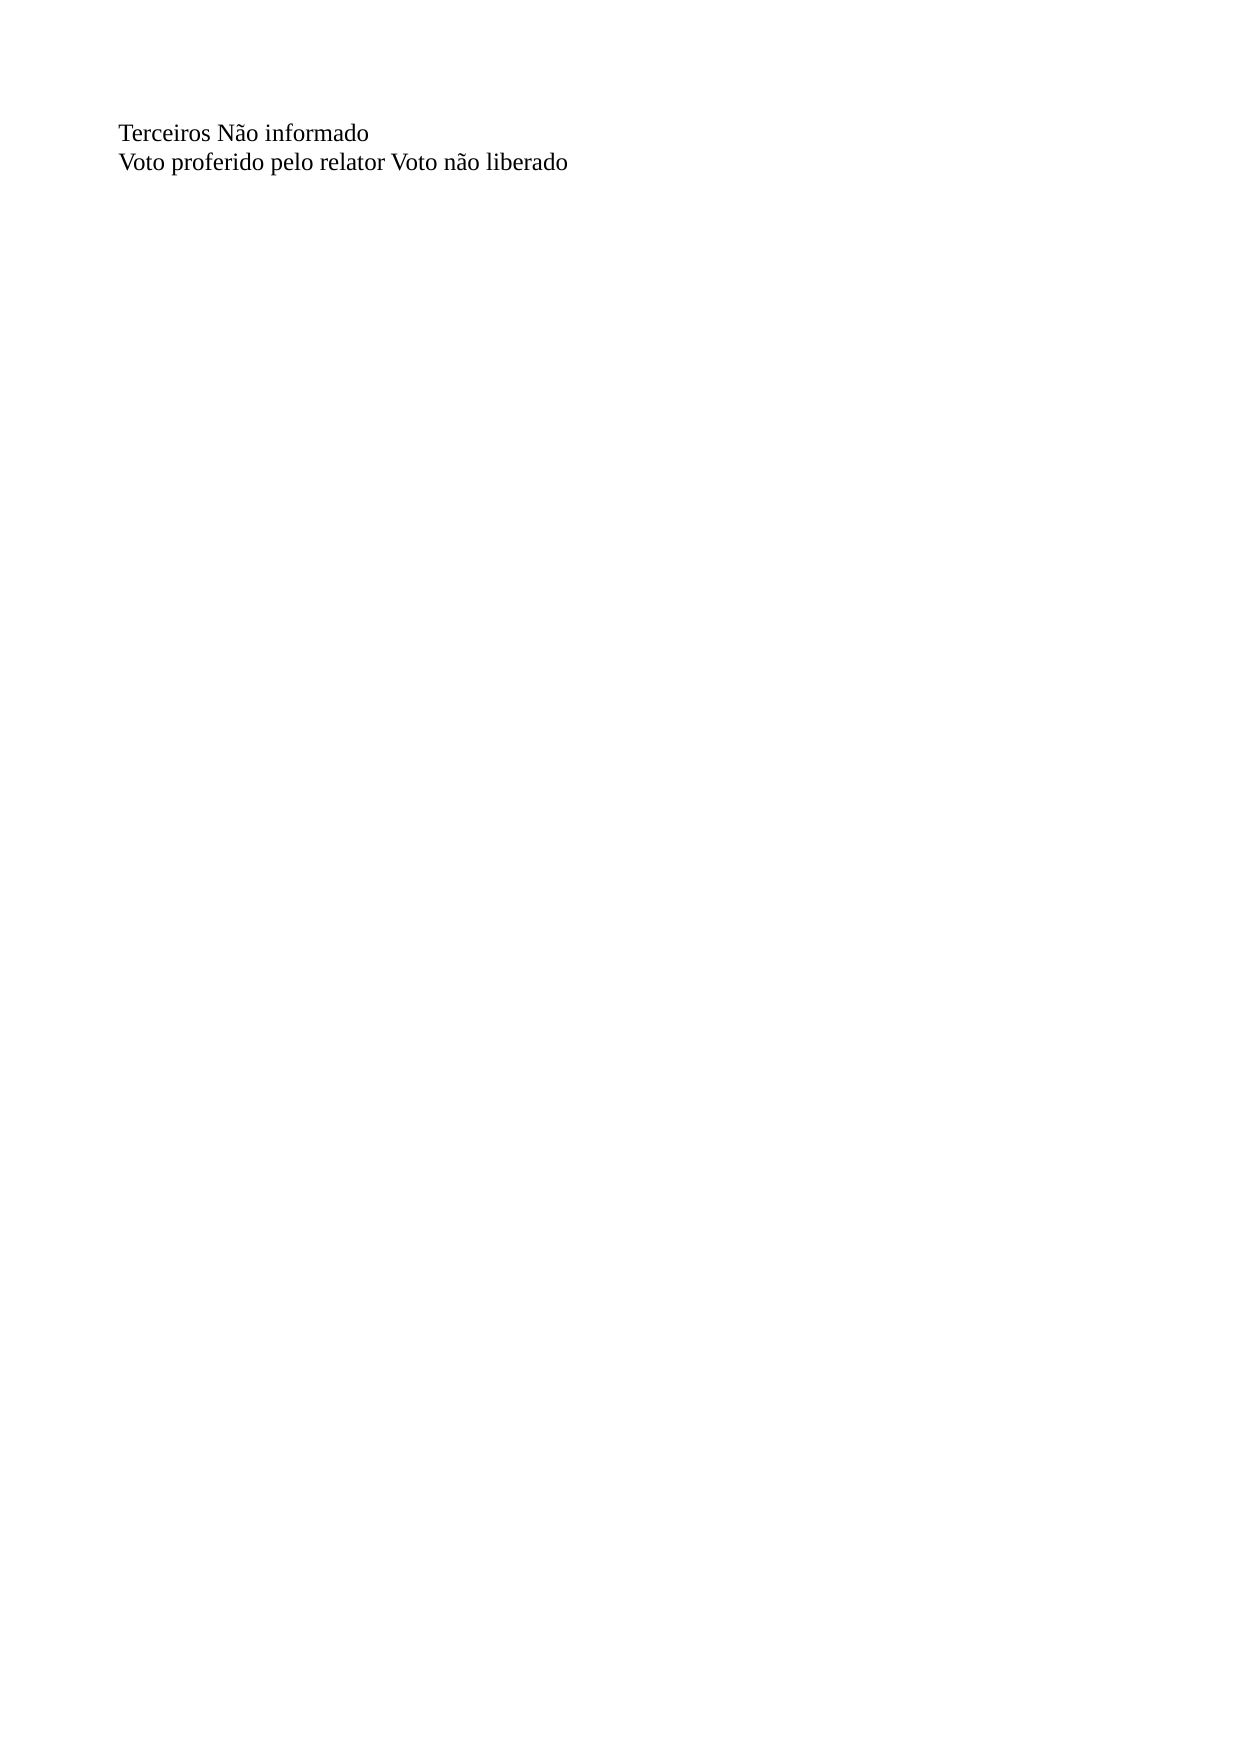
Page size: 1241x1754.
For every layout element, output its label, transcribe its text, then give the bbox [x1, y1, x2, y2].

text Voto proferido pelo relator Voto não liberado [118, 147, 1122, 176]
text Terceiros Não informado [118, 118, 1122, 147]
